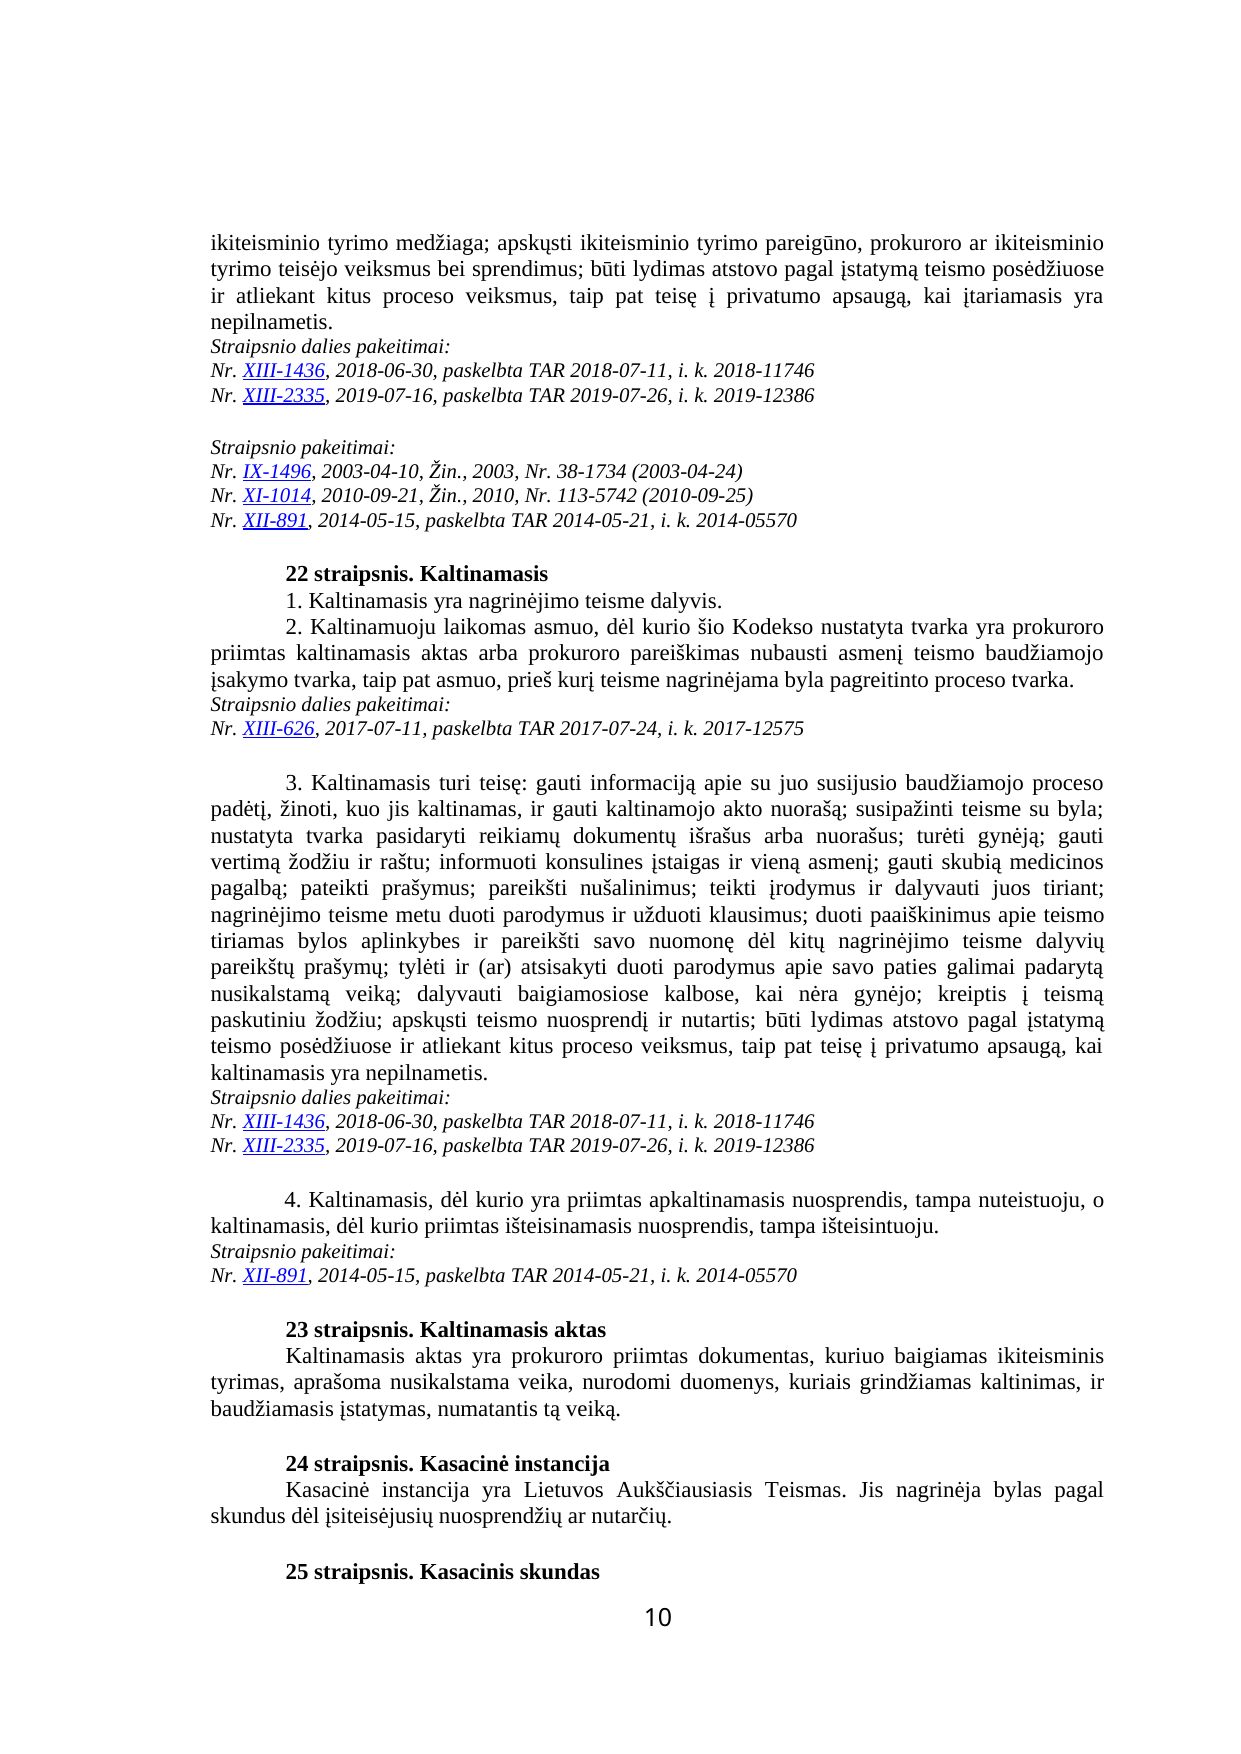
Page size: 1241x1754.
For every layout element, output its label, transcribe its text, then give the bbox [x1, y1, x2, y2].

text 22 straipsnis. Kaltinamasis [210, 560, 1105, 587]
text Kasacinė instancija yra Lietuvos Aukščiausiasis Teismas. Jis nagrinėja bylas pagal skundus dėl įsiteisėjusių nuosprendžių ar nutarčių. [210, 1476, 1105, 1529]
text 25 straipsnis. Kasacinis skundas [210, 1558, 1105, 1584]
text 4. Kaltinamasis, dėl kurio yra priimtas apkaltinamasis nuosprendis, tampa nuteistuoju, o kaltinamasis, dėl kurio priimtas išteisinamasis nuosprendis, tampa išteisintuoju. [210, 1186, 1105, 1239]
text Kaltinamasis aktas yra prokuroro priimtas dokumentas, kuriuo baigiamas ikiteisminis tyrimas, aprašoma nusikalstama veika, nurodomi duomenys, kuriais grindžiamas kaltinimas, ir baudžiamasis įstatymas, numatantis tą veiką. [210, 1342, 1105, 1421]
text Straipsnio pakeitimai: [210, 435, 1105, 459]
text Nr. XIII-2335, 2019-07-16, paskelbta TAR 2019-07-26, i. k. 2019-12386 [210, 382, 1105, 407]
text Straipsnio dalies pakeitimai: [210, 1085, 1105, 1109]
text Nr. IX-1496, 2003-04-10, Žin., 2003, Nr. 38-1734 (2003-04-24) [210, 459, 1105, 483]
text Straipsnio dalies pakeitimai: [210, 692, 1105, 716]
text 24 straipsnis. Kasacinė instancija [210, 1450, 1105, 1476]
text 23 straipsnis. Kaltinamasis aktas [210, 1316, 1105, 1342]
text Nr. XII-891, 2014-05-15, paskelbta TAR 2014-05-21, i. k. 2014-05570 [210, 507, 1105, 532]
text 1. Kaltinamasis yra nagrinėjimo teisme dalyvis. [210, 587, 1105, 613]
text Nr. XIII-1436, 2018-06-30, paskelbta TAR 2018-07-11, i. k. 2018-11746 [210, 1109, 1105, 1133]
text Straipsnio pakeitimai: [210, 1239, 1105, 1263]
text Nr. XIII-2335, 2019-07-16, paskelbta TAR 2019-07-26, i. k. 2019-12386 [210, 1133, 1105, 1157]
text 2. Kaltinamuoju laikomas asmuo, dėl kurio šio Kodekso nustatyta tvarka yra prokuroro priimtas kaltinamasis aktas arba prokuroro pareiškimas nubausti asmenį teismo baudžiamojo įsakymo tvarka, taip pat asmuo, prieš kurį teisme nagrinėjama byla pagreitinto proceso tvarka. [210, 613, 1105, 692]
text Straipsnio dalies pakeitimai: [210, 334, 1105, 358]
text Nr. XIII-1436, 2018-06-30, paskelbta TAR 2018-07-11, i. k. 2018-11746 [210, 358, 1105, 382]
text ikiteisminio tyrimo medžiaga; apskųsti ikiteisminio tyrimo pareigūno, prokuroro ar ikiteisminio tyrimo teisėjo veiksmus bei sprendimus; būti lydimas atstovo pagal įstatymą teismo posėdžiuose ir atliekant kitus proceso veiksmus, taip pat teisę į privatumo apsaugą, kai įtariamasis yra nepilnametis. [210, 229, 1105, 334]
text Nr. XII-891, 2014-05-15, paskelbta TAR 2014-05-21, i. k. 2014-05570 [210, 1263, 1105, 1287]
text Nr. XI-1014, 2010-09-21, Žin., 2010, Nr. 113-5742 (2010-09-25) [210, 483, 1105, 507]
text Nr. XIII-626, 2017-07-11, paskelbta TAR 2017-07-24, i. k. 2017-12575 [210, 716, 1105, 740]
text 3. Kaltinamasis turi teisę: gauti informaciją apie su juo susijusio baudžiamojo proceso padėtį, žinoti, kuo jis kaltinamas, ir gauti kaltinamojo akto nuorašą; susipažinti teisme su byla; nustatyta tvarka pasidaryti reikiamų dokumentų išrašus arba nuorašus; turėti gynėją; gauti vertimą žodžiu ir raštu; informuoti konsulines įstaigas ir vieną asmenį; gauti skubią medicinos pagalbą; pateikti prašymus; pareikšti nušalinimus; teikti įrodymus ir dalyvauti juos tiriant; nagrinėjimo teisme metu duoti parodymus ir užduoti klausimus; duoti paaiškinimus apie teismo tiriamas bylos aplinkybes ir pareikšti savo nuomonę dėl kitų nagrinėjimo teisme dalyvių pareikštų prašymų; tylėti ir (ar) atsisakyti duoti parodymus apie savo paties galimai padarytą nusikalstamą veiką; dalyvauti baigiamosiose kalbose, kai nėra gynėjo; kreiptis į teismą paskutiniu žodžiu; apskųsti teismo nuosprendį ir nutartis; būti lydimas atstovo pagal įstatymą teismo posėdžiuose ir atliekant kitus proceso veiksmus, taip pat teisę į privatumo apsaugą, kai kaltinamasis yra nepilnametis. [210, 769, 1105, 1085]
